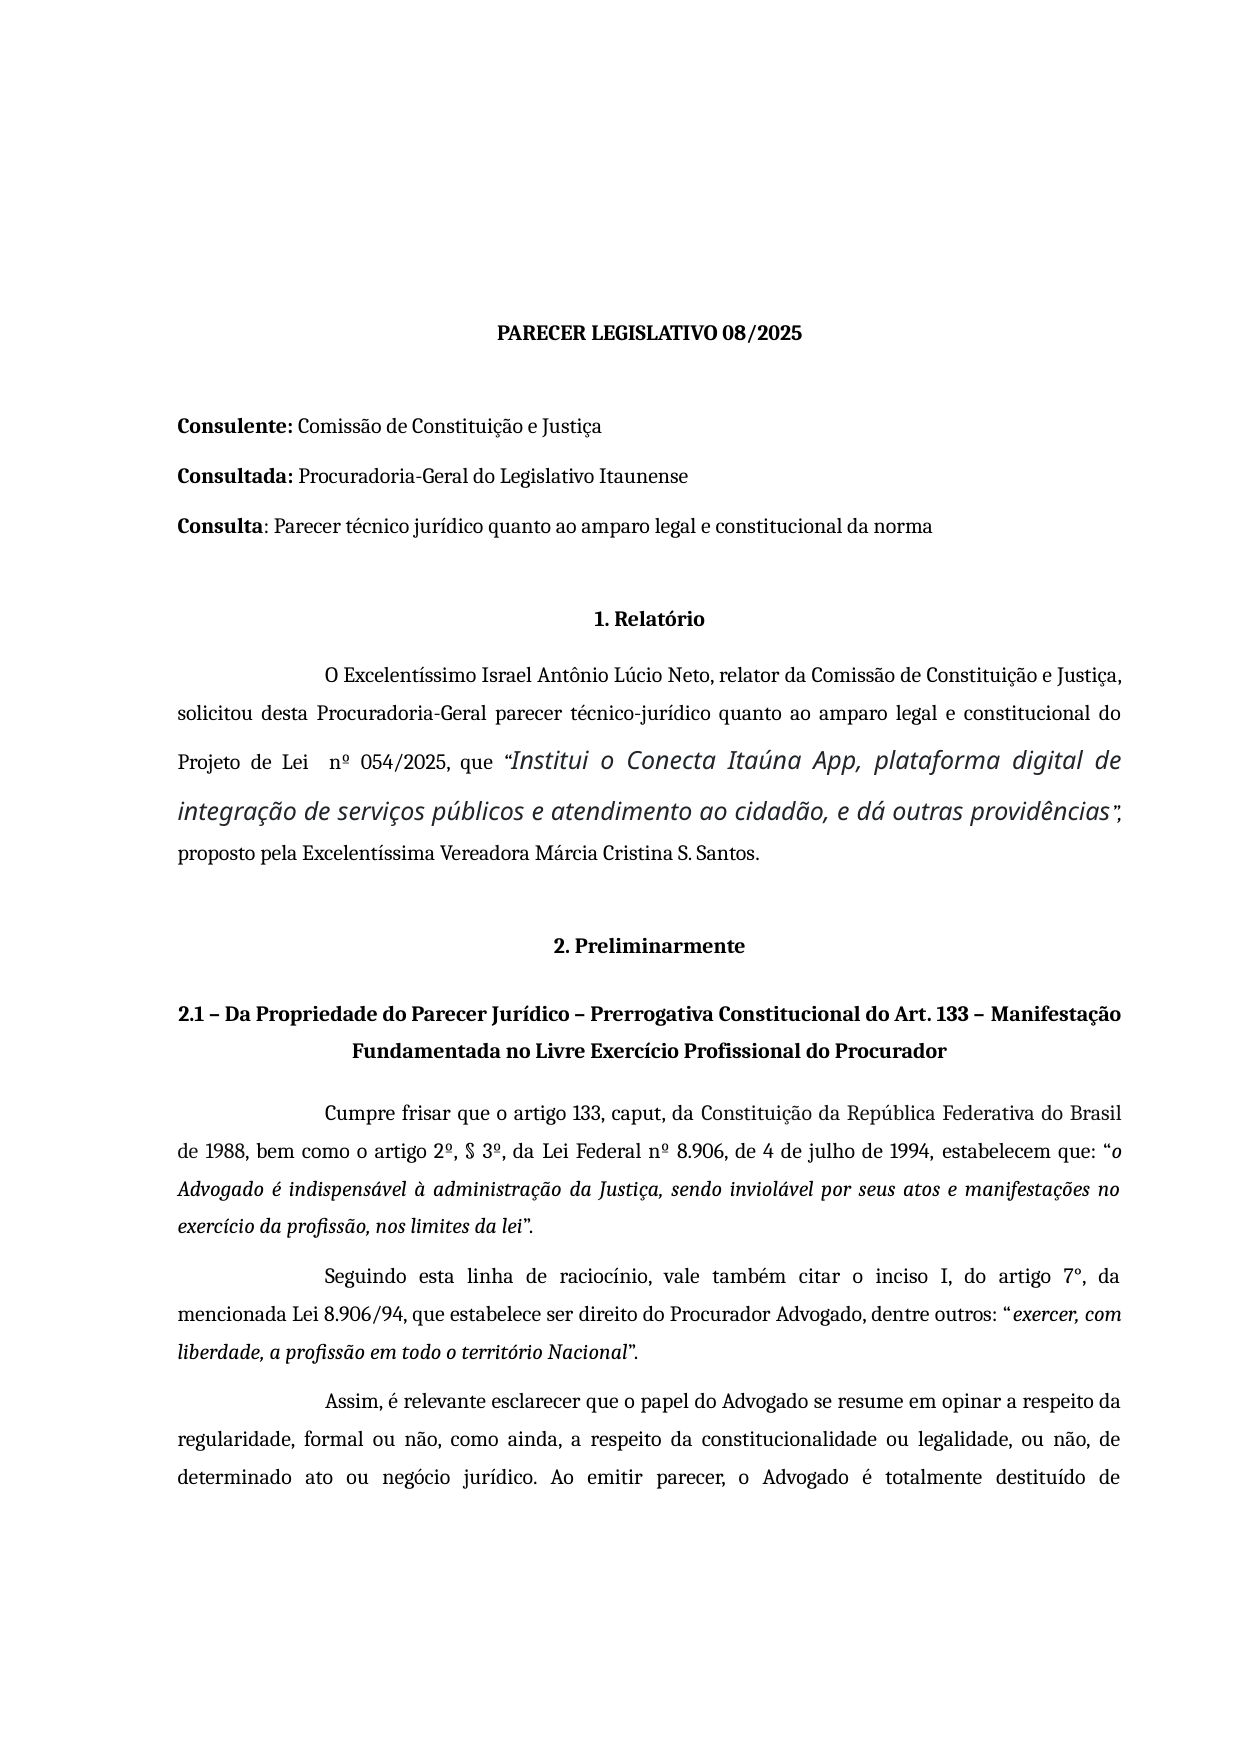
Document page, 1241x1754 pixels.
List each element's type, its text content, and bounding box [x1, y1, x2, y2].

text PARECER LEGISLATIVO 08/2025 [177, 321, 1122, 346]
text Consultada: Procuradoria-Geral do Legislativo Itaunense [177, 464, 1122, 489]
text Cumpre frisar que o artigo 133, caput, da Constituição da República Federativa do Brasil de 1988, bem como o artigo 2º, § 3º, da Lei Federal nº 8.906, de 4 de julho de 1994, estabelecem que: “o Advogado é indispensável à administração da Justiça, sendo inviolável por seus atos e manifestações no exercício da profissão, nos limites da lei”. [177, 1101, 1122, 1239]
text Consulente: Comissão de Constituição e Justiça [177, 414, 1122, 439]
text O Excelentíssimo Israel Antônio Lúcio Neto, relator da Comissão de Constituição e Justiça, solicitou desta Procuradoria-Geral parecer técnico-jurídico quanto ao amparo legal e constitucional do Projeto de Lei nº 054/2025, que “Institui o Conecta Itaúna App, plataforma digital de integração de serviços públicos e atendimento ao cidadão, e dá outras providências”, proposto pela Excelentíssima Vereadora Márcia Cristina S. Santos. [177, 663, 1122, 866]
text Assim, é relevante esclarecer que o papel do Advogado se resume em opinar a respeito da regularidade, formal ou não, como ainda, a respeito da constitucionalidade ou legalidade, ou não, de determinado ato ou negócio jurídico. Ao emitir parecer, o Advogado é totalmente destituído de [177, 1389, 1122, 1490]
text 1. Relatório [177, 607, 1122, 632]
text Seguindo esta linha de raciocínio, vale também citar o inciso I, do artigo 7°, da mencionada Lei 8.906/94, que estabelece ser direito do Procurador Advogado, dentre outros: “exercer, com liberdade, a profissão em todo o território Nacional”. [177, 1264, 1122, 1364]
text Consulta: Parecer técnico jurídico quanto ao amparo legal e constitucional da norma [177, 513, 1122, 539]
text 2. Preliminarmente [177, 934, 1122, 959]
text 2.1 – Da Propriedade do Parecer Jurídico – Prerrogativa Constitucional do Art. 133 – Manifestação Fundamentada no Livre Exercício Profissional do Procurador [177, 1001, 1122, 1064]
